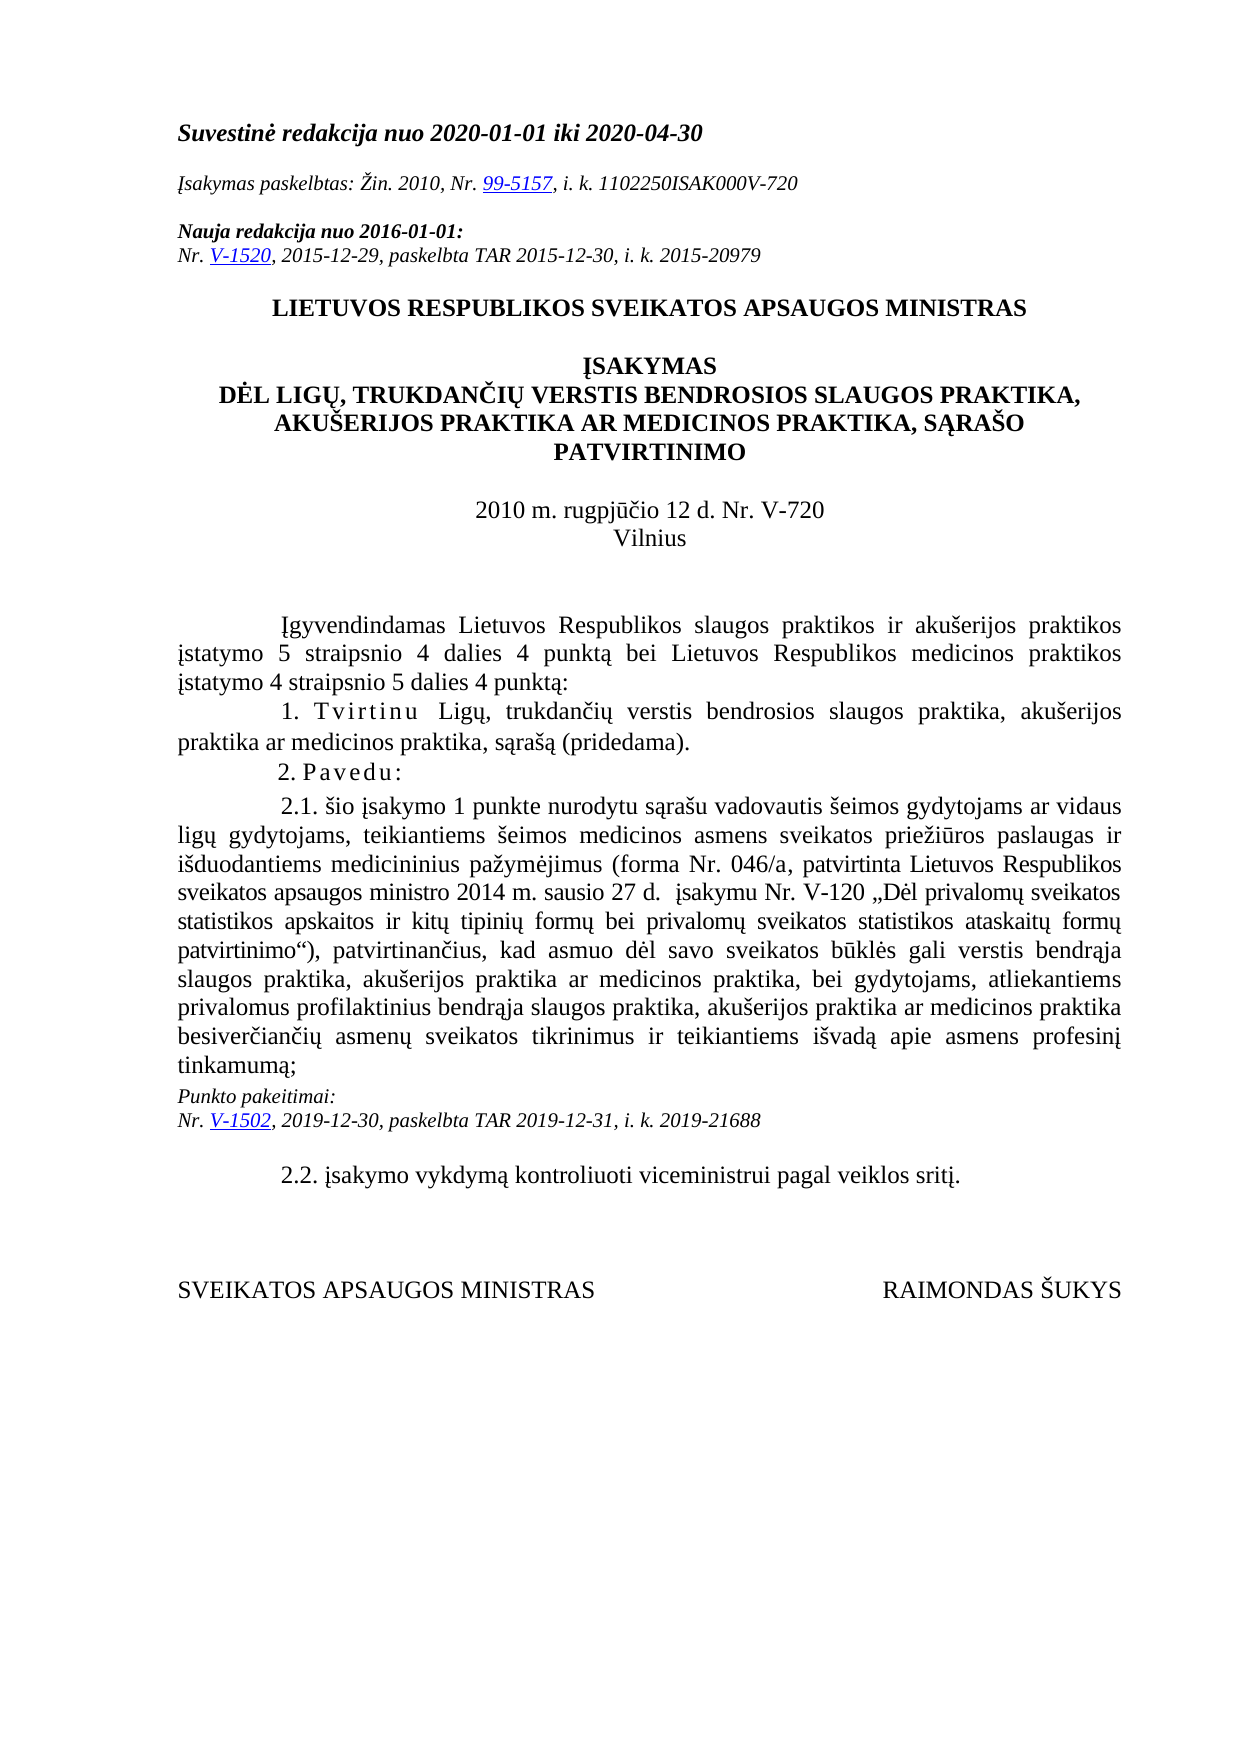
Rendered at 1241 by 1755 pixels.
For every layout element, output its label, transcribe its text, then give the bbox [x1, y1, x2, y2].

text Suvestinė redakcija nuo 2020-01-01 iki 2020-04-30 [177, 118, 1122, 147]
text Įgyvendindamas Lietuvos Respublikos slaugos praktikos ir akušerijos praktikos įstatymo 5 straipsnio 4 dalies 4 punktą bei Lietuvos Respublikos medicinos praktikos įstatymo 4 straipsnio 5 dalies 4 punktą: [177, 610, 1122, 696]
text 1. Tvirtinu Ligų, trukdančių verstis bendrosios slaugos praktika, akušerijos praktika ar medicinos praktika, sąrašą (pridedama). [177, 696, 1122, 756]
text Nr. V-1502, 2019-12-30, paskelbta TAR 2019-12-31, i. k. 2019-21688 [177, 1108, 1122, 1132]
text 2. Pavedu: [277, 757, 1122, 786]
text 2.1. šio įsakymo 1 punkte nurodytu sąrašu vadovautis šeimos gydytojams ar vidaus ligų gydytojams, teikiantiems šeimos medicinos asmens sveikatos priežiūros paslaugas ir išduodantiems medicininius pažymėjimus (forma Nr. 046/a, patvirtinta Lietuvos Respublikos sveikatos apsaugos ministro 2014 m. sausio 27 d. įsakymu Nr. V-120 „Dėl privalomų sveikatos statistikos apskaitos ir kitų tipinių formų bei privalomų sveikatos statistikos ataskaitų formų patvirtinimo“), patvirtinančius, kad asmuo dėl savo sveikatos būklės gali verstis bendrąja slaugos praktika, akušerijos praktika ar medicinos praktika, bei gydytojams, atliekantiems privalomus profilaktinius bendrąja slaugos praktika, akušerijos praktika ar medicinos praktika besiverčiančių asmenų sveikatos tikrinimus ir teikiantiems išvadą apie asmens profesinį tinkamumą; [177, 791, 1122, 1079]
text DĖL LIGŲ, TRUKDANČIŲ VERSTIS BENDROSIOS SLAUGOS PRAKTIKA, AKUŠERIJOS PRAKTIKA AR MEDICINOS PRAKTIKA, SĄRAŠO PATVIRTINIMO [177, 380, 1122, 466]
text Nr. V-1520, 2015-12-29, paskelbta TAR 2015-12-30, i. k. 2015-20979 [177, 243, 1122, 267]
text Įsakymas paskelbtas: Žin. 2010, Nr. 99-5157, i. k. 1102250ISAK000V-720 [177, 171, 1122, 195]
text ĮSAKYMAS [177, 351, 1122, 380]
text Nauja redakcija nuo 2016-01-01: [177, 219, 1122, 243]
text Vilnius [177, 523, 1122, 552]
text 2010 m. rugpjūčio 12 d. Nr. V-720 [177, 495, 1122, 523]
text 2.2. įsakymo vykdymą kontroliuoti viceministrui pagal veiklos sritį. [177, 1161, 1122, 1189]
text LIETUVOS RESPUBLIKOS SVEIKATOS APSAUGOS MINISTRAS [177, 293, 1122, 322]
text SVEIKATOS APSAUGOS MINISTRAS RAIMONDAS ŠUKYS [177, 1276, 1122, 1304]
text Punkto pakeitimai: [177, 1084, 1122, 1108]
